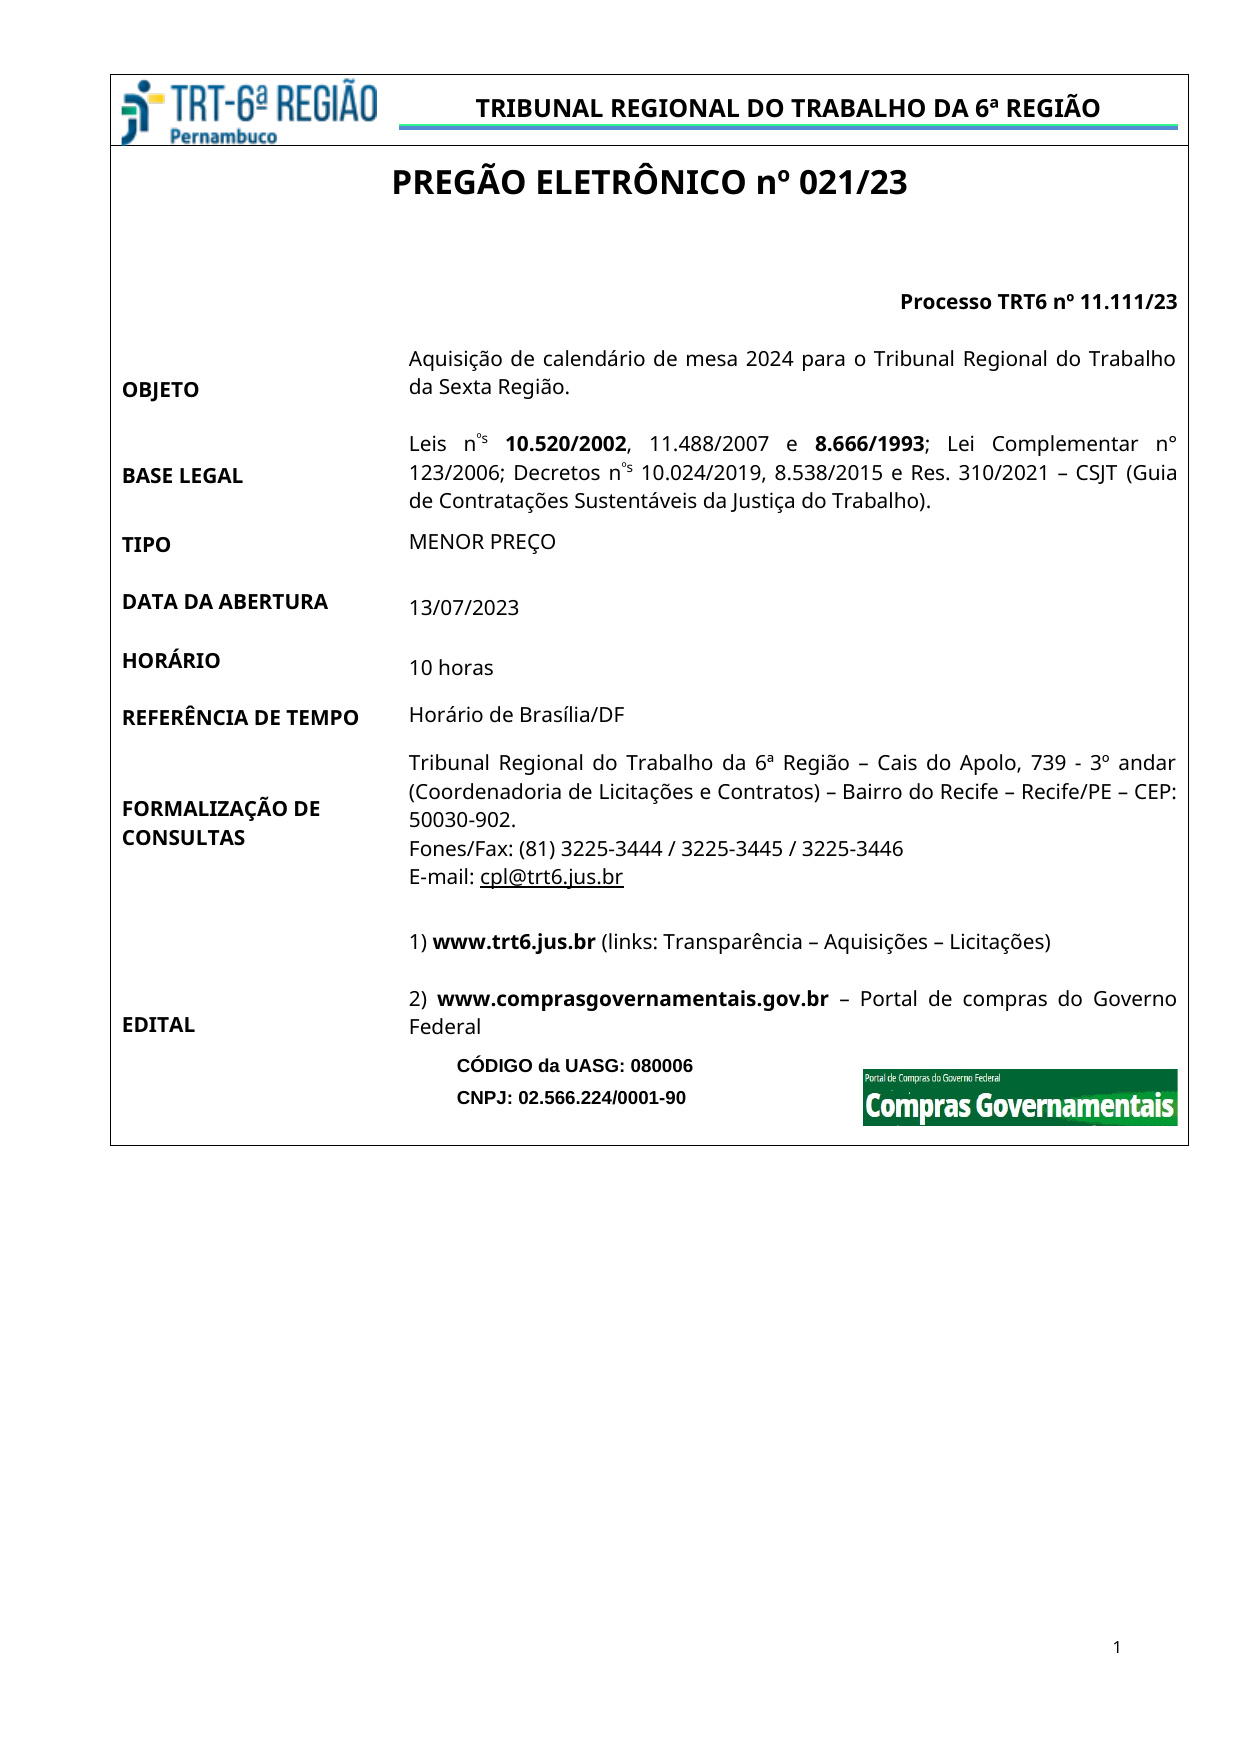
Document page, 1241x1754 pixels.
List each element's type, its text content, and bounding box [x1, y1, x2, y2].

table_cell HORÁRIO [111, 628, 397, 687]
table_cell Aquisição de calendário de mesa 2024 para o Tribunal Regional do Trabalho da Sexta Região. [398, 344, 1188, 429]
table_cell BASE LEGAL [111, 429, 397, 514]
table_cell REFERÊNCIA DE TEMPO [111, 688, 397, 741]
table_cell 13/07/2023 [398, 568, 1188, 628]
table_cell TIPO [111, 515, 397, 568]
table_cell Horário de Brasília/DF [398, 688, 1188, 741]
table_header [175, 139, 183, 145]
table_cell 10 horas [398, 628, 1188, 687]
table_header [111, 75, 388, 145]
table_cell FORMALIZAÇÃO DE CONSULTAS [111, 741, 397, 898]
table_cell 1) www.trt6.jus.br (links: Transparência – Aquisições – Licitações) 2) www.comprasgovernamentais.gov.br – Portal de compras do Governo Federal [398, 899, 1188, 1144]
table_cell EDITAL [111, 899, 397, 1144]
table_cell Processo TRT6 nº 11.111/23 [111, 287, 1188, 344]
table_cell Leis nºs 10.520/2002, 11.488/2007 e 8.666/1993; Lei Complementar n° 123/2006; Decretos nºs 10.024/2019, 8.538/2015 e Res. 310/2021 – CSJT (Guia de Contratações Sustentáveis da Justiça do Trabalho). [398, 429, 1188, 514]
table_header TRIBUNAL REGIONAL DO TRABALHO DA 6ª REGIÃO [388, 75, 1188, 145]
table_cell OBJETO [111, 344, 397, 429]
table_cell Tribunal Regional do Trabalho da 6ª Região – Cais do Apolo, 739 - 3º andar (Coordenadoria de Licitações e Contratos) – Bairro do Recife – Recife/PE – CEP: 50030-902. Fones/Fax: (81) 3225-3444 / 3225-3445 / 3225-3446 E-mail: cpl@trt6.jus.br [398, 741, 1188, 898]
table_cell PREGÃO ELETRÔNICO nº 021/23 [111, 146, 1188, 287]
table_cell MENOR PREÇO [398, 515, 1188, 568]
table_cell DATA DA ABERTURA [111, 568, 397, 628]
